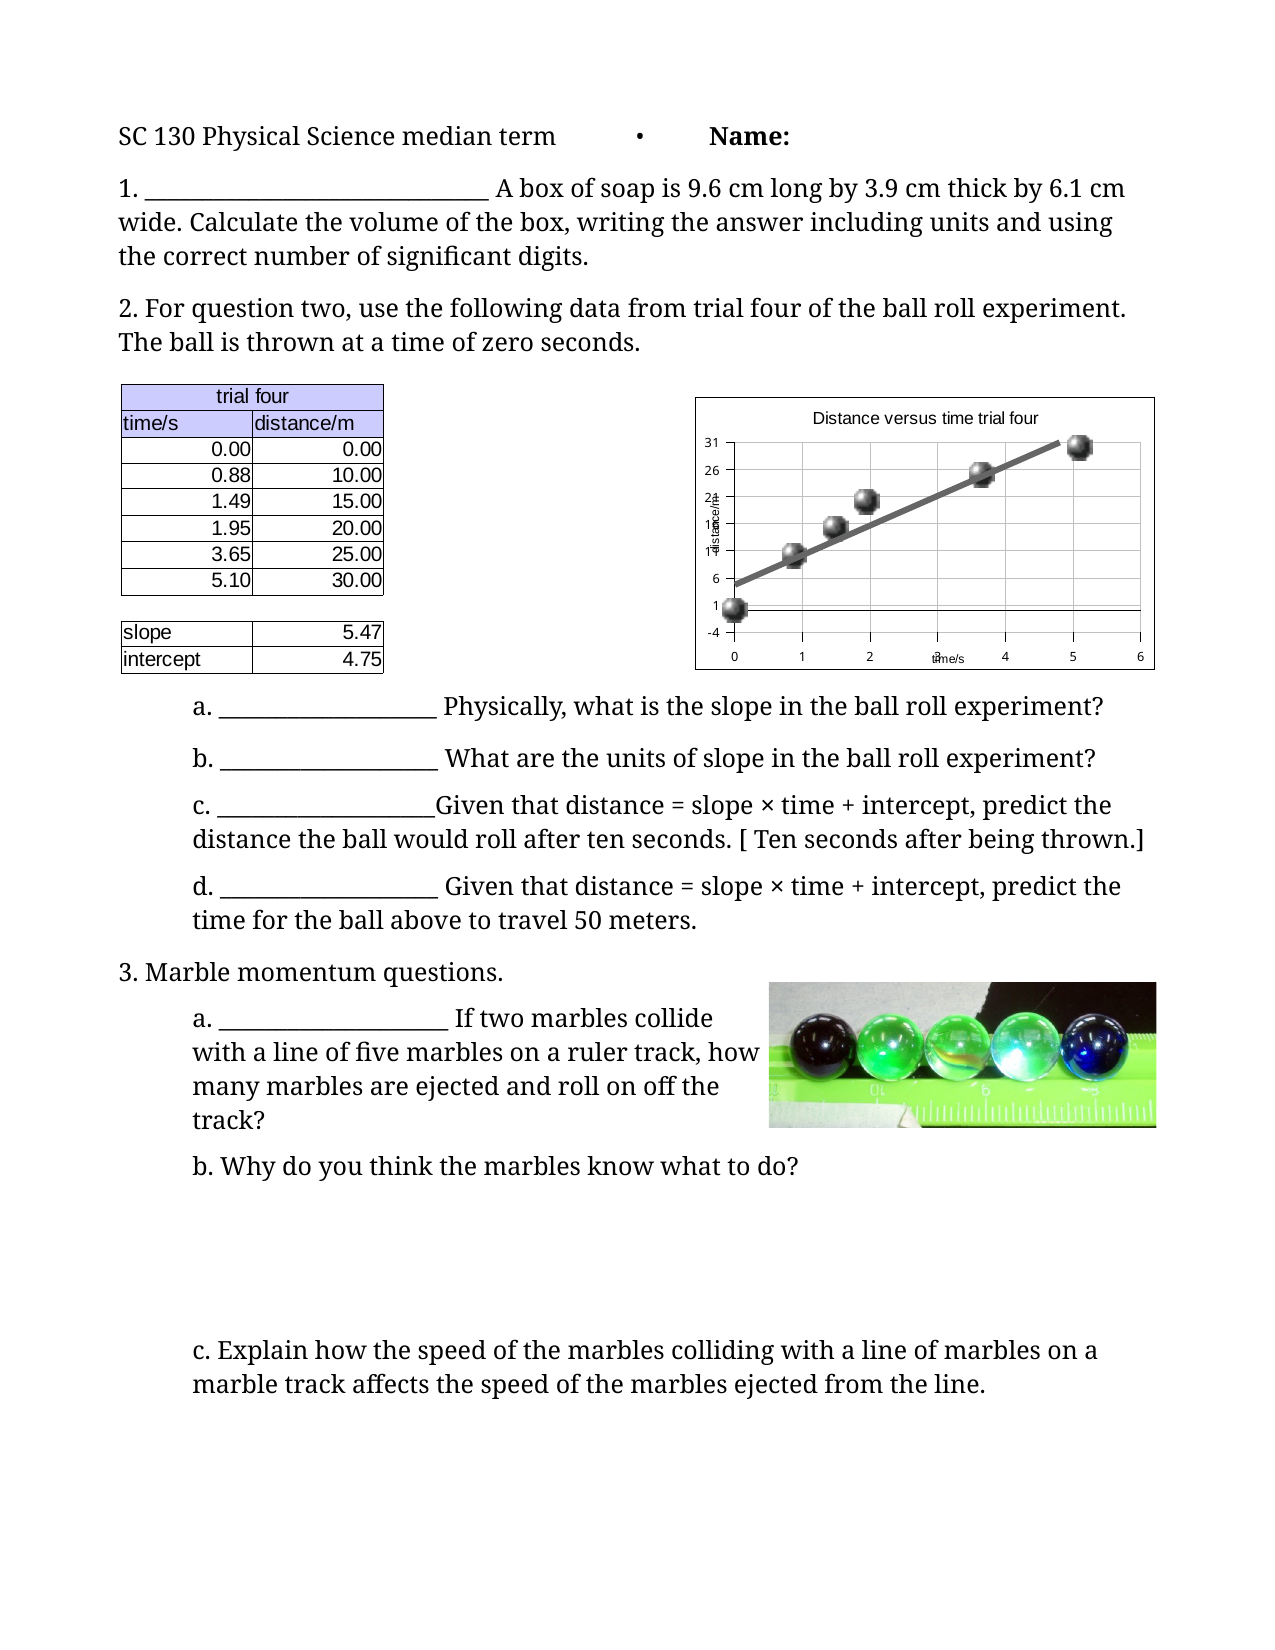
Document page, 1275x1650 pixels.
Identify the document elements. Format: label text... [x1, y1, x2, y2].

text a. ____________________ If two marbles collide with a line of five marbles on a ruler track, how many marbles are ejected and roll on off the track? [192, 1001, 1157, 1137]
text 3. Marble momentum questions. [118, 954, 1157, 988]
text a. ___________________ Physically, what is the slope in the ball roll experiment? [192, 689, 1157, 723]
picture [768, 982, 1157, 1128]
text SC 130 Physical Science median term • Name: [118, 118, 1157, 152]
text c. ___________________Given that distance = slope × time + intercept, predict the distance the ball would roll after ten seconds. [ Ten seconds after being thrown.] [192, 788, 1157, 856]
text 2. For question two, use the following data from trial four of the ball roll experiment. The ball is thrown at a time of zero seconds. [118, 290, 1157, 358]
text b. Why do you think the marbles know what to do? [192, 1149, 1157, 1183]
text b. ___________________ What are the units of slope in the ball roll experiment? [192, 741, 1157, 775]
text 1. ______________________________ A box of soap is 9.6 cm long by 3.9 cm thick by 6.1 cm wide. Calculate the volume of the box, writing the answer including units and using the correct number of significant digits. [118, 170, 1157, 272]
text c. Explain how the speed of the marbles colliding with a line of marbles on a marble track affects the speed of the marbles ejected from the line. [192, 1333, 1157, 1401]
text d. ___________________ Given that distance = slope × time + intercept, predict the time for the ball above to travel 50 meters. [192, 868, 1157, 936]
